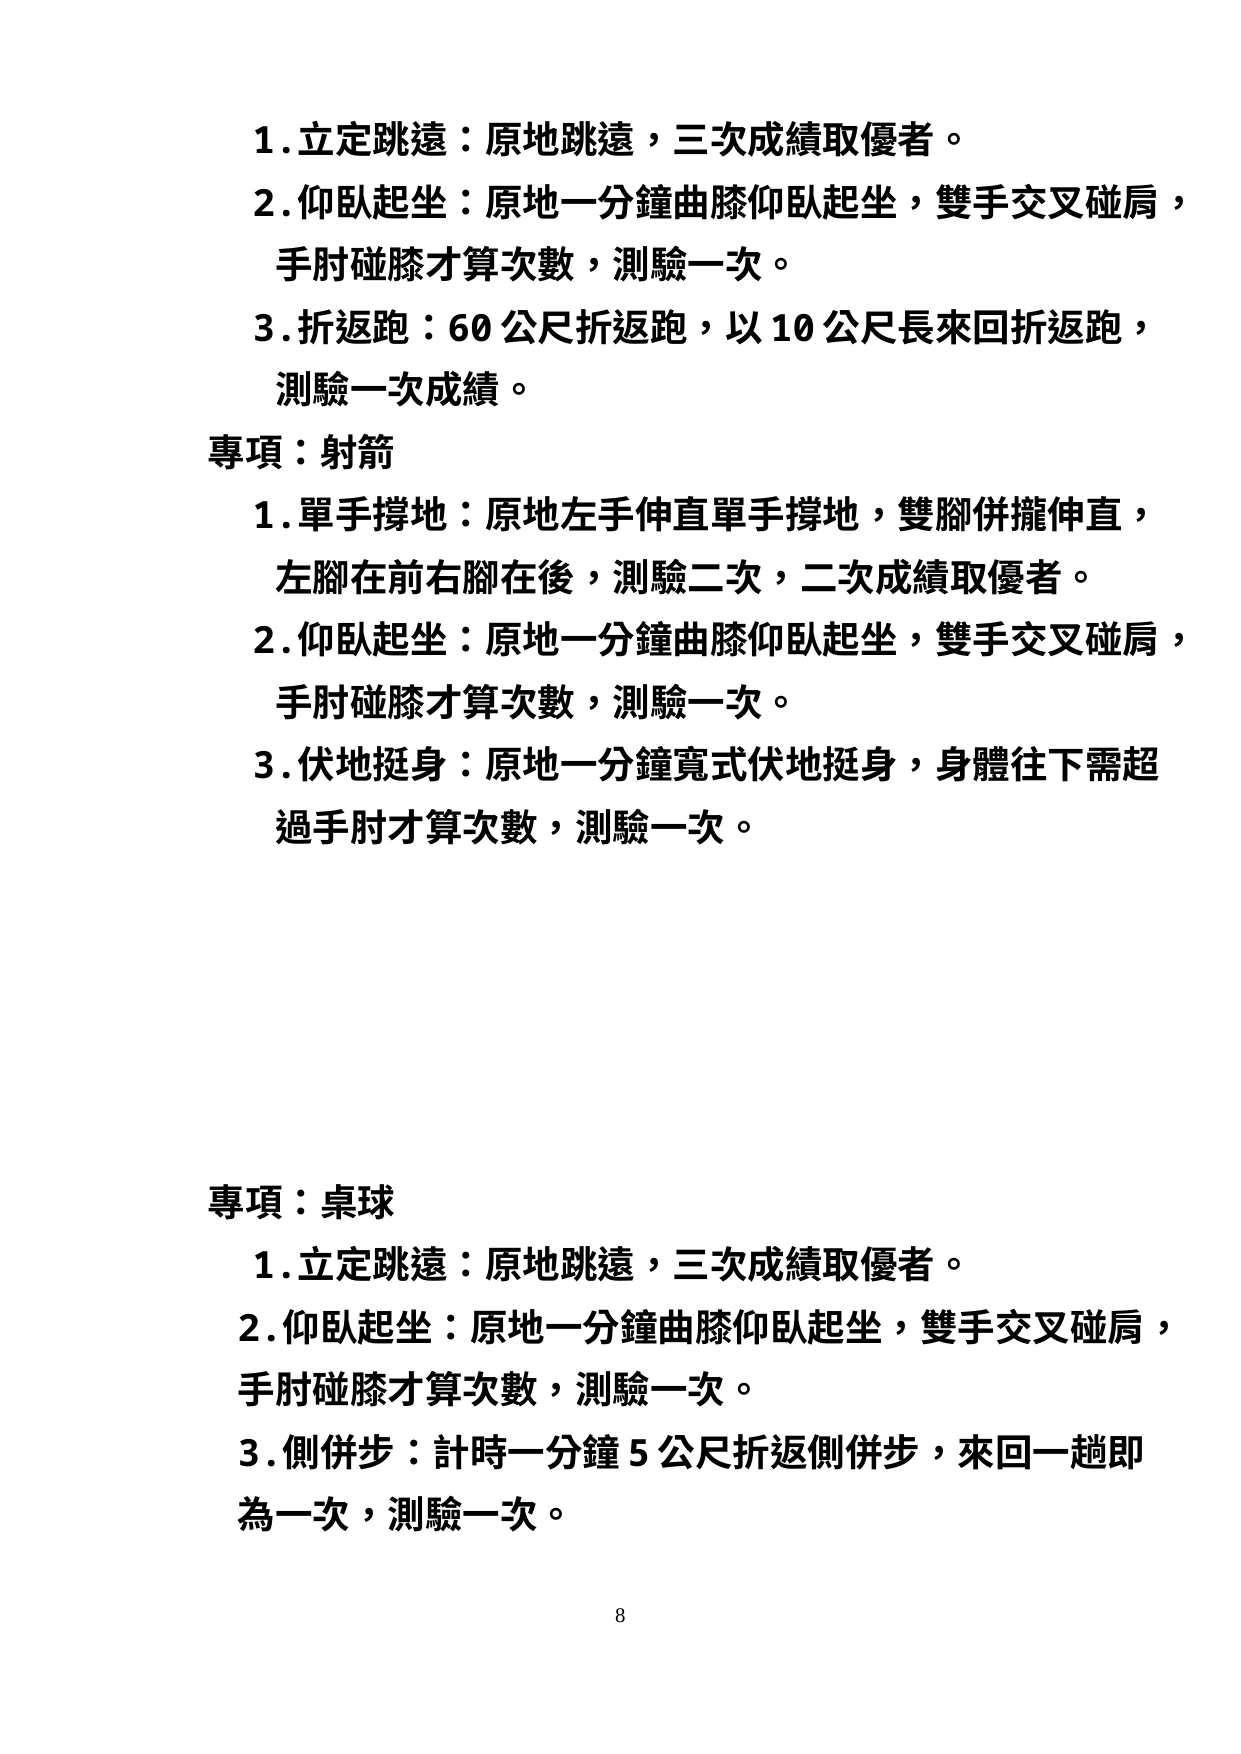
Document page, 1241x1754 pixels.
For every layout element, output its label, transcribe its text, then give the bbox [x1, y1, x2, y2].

text 2.仰臥起坐：原地一分鐘曲膝仰臥起坐，雙手交叉碰肩，手肘碰膝才算次數，測驗一次。 [237, 1283, 1162, 1408]
text 1.單手撐地：原地左手伸直單手撐地，雙腳併攏伸直，左腳在前右腳在後，測驗二次，二次成績取優者。 [162, 471, 1162, 596]
text 2.仰臥起坐：原地一分鐘曲膝仰臥起坐，雙手交叉碰肩，手肘碰膝才算次數，測驗一次。 [162, 596, 1162, 721]
text 2.仰臥起坐：原地一分鐘曲膝仰臥起坐，雙手交叉碰肩，手肘碰膝才算次數，測驗一次。 [162, 158, 1162, 283]
text 3.伏地挺身：原地一分鐘寬式伏地挺身，身體往下需超過手肘才算次數，測驗一次。 [162, 721, 1162, 846]
text 1.立定跳遠：原地跳遠，三次成績取優者。 [162, 96, 1162, 158]
text 3.折返跑：60公尺折返跑，以10公尺長來回折返跑，測驗一次成績。 [162, 283, 1162, 408]
text 1.立定跳遠：原地跳遠，三次成績取優者。 [162, 1221, 1162, 1283]
text 專項：桌球 [162, 1158, 1162, 1221]
text 專項：射箭 [162, 408, 1162, 471]
text 3.側併步：計時一分鐘5公尺折返側併步，來回一趟即為一次，測驗一次。 [237, 1408, 1162, 1533]
